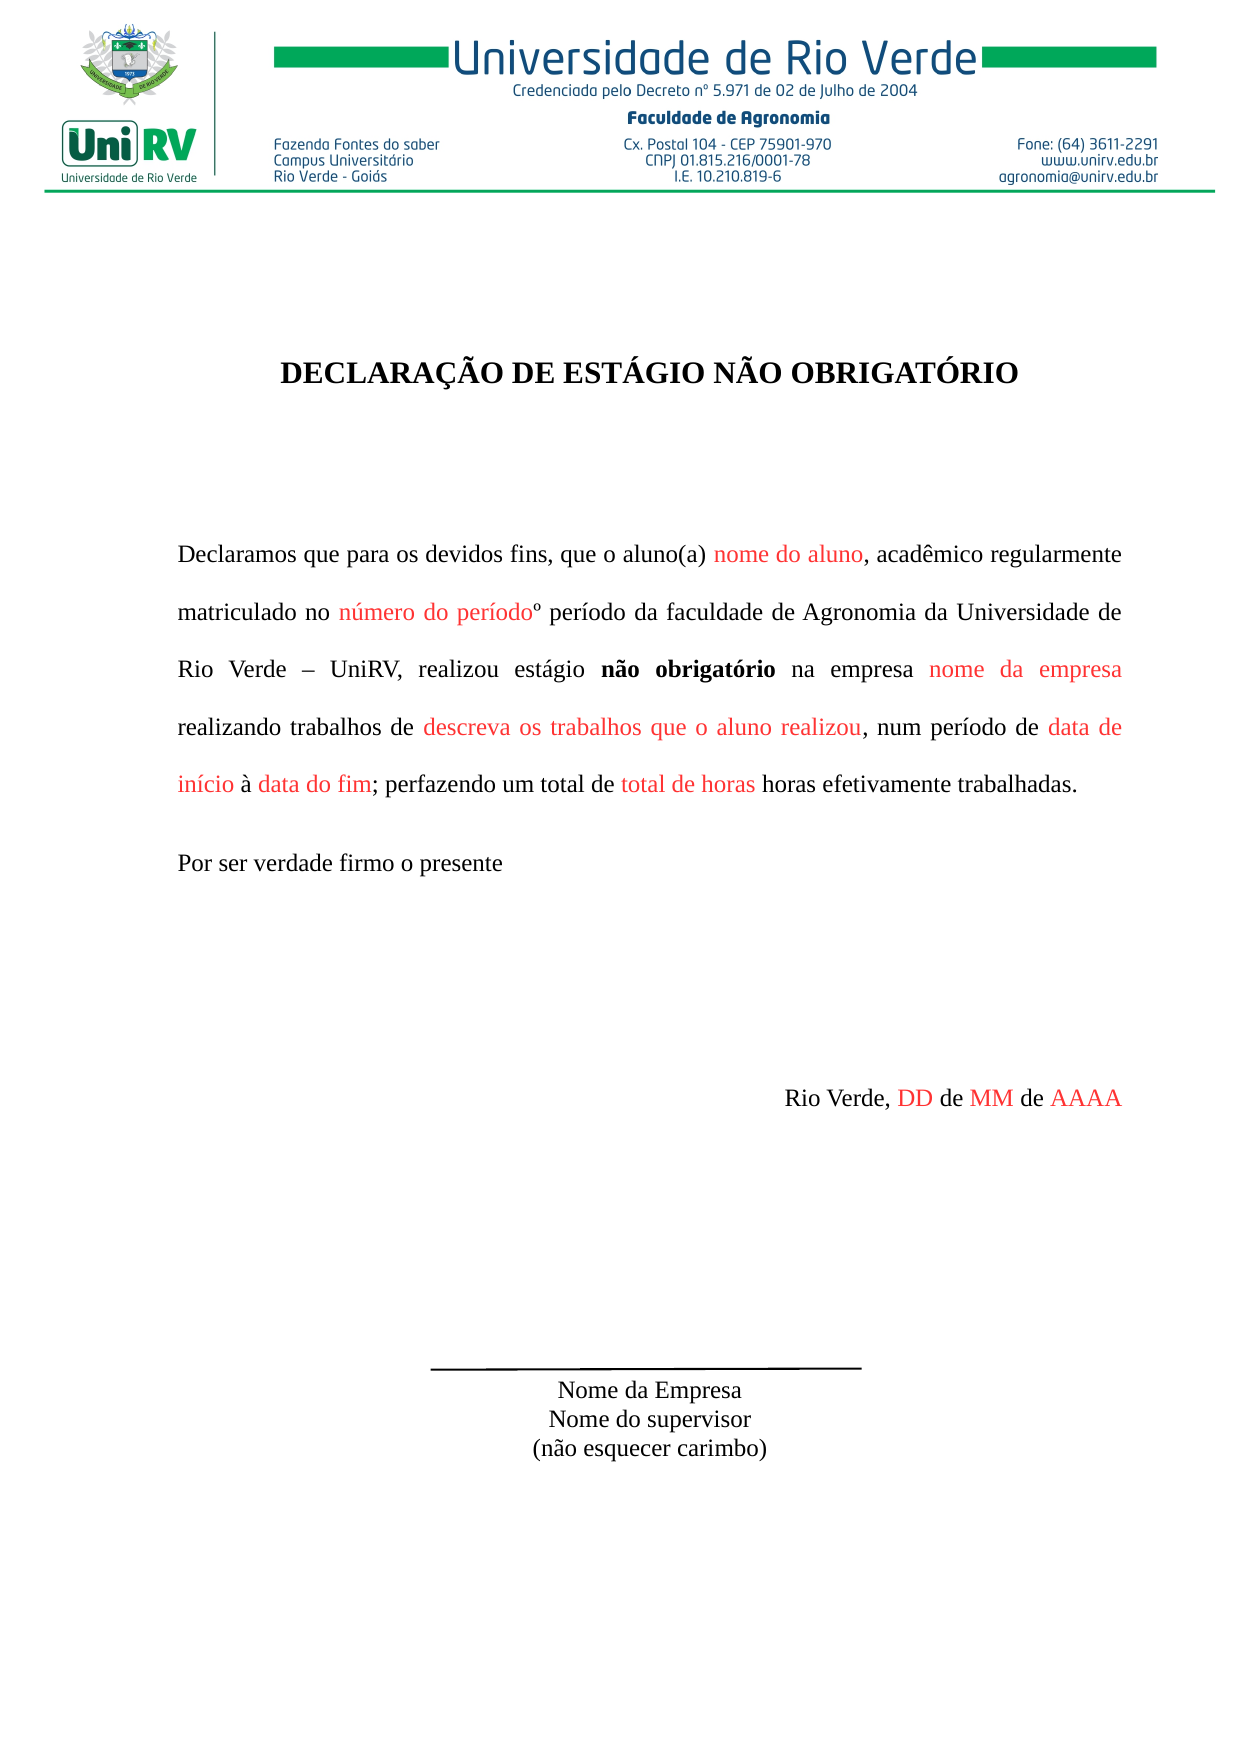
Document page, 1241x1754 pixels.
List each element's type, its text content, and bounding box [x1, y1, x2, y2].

text Por ser verdade firmo o presente [177, 848, 1122, 876]
text Declaramos que para os devidos fins, que o aluno(a) nome do aluno, acadêmico regularmente matriculado no número do períodoº período da faculdade de Agronomia da Universidade de Rio Verde – UniRV, realizou estágio não obrigatório na empresa nome da empresa realizando trabalhos de descreva os trabalhos que o aluno realizou, num período de data de início à data do fim; perfazendo um total de total de horas horas efetivamente trabalhadas. [177, 539, 1122, 798]
text DECLARAÇÃO DE ESTÁGIO NÃO OBRIGATÓRIO [177, 354, 1122, 390]
text Rio Verde, DD de MM de AAAA [177, 1083, 1122, 1111]
text Nome do supervisor [177, 1404, 1122, 1433]
text Nome da Empresa [177, 1375, 1122, 1404]
text (não esquecer carimbo) [177, 1433, 1122, 1461]
